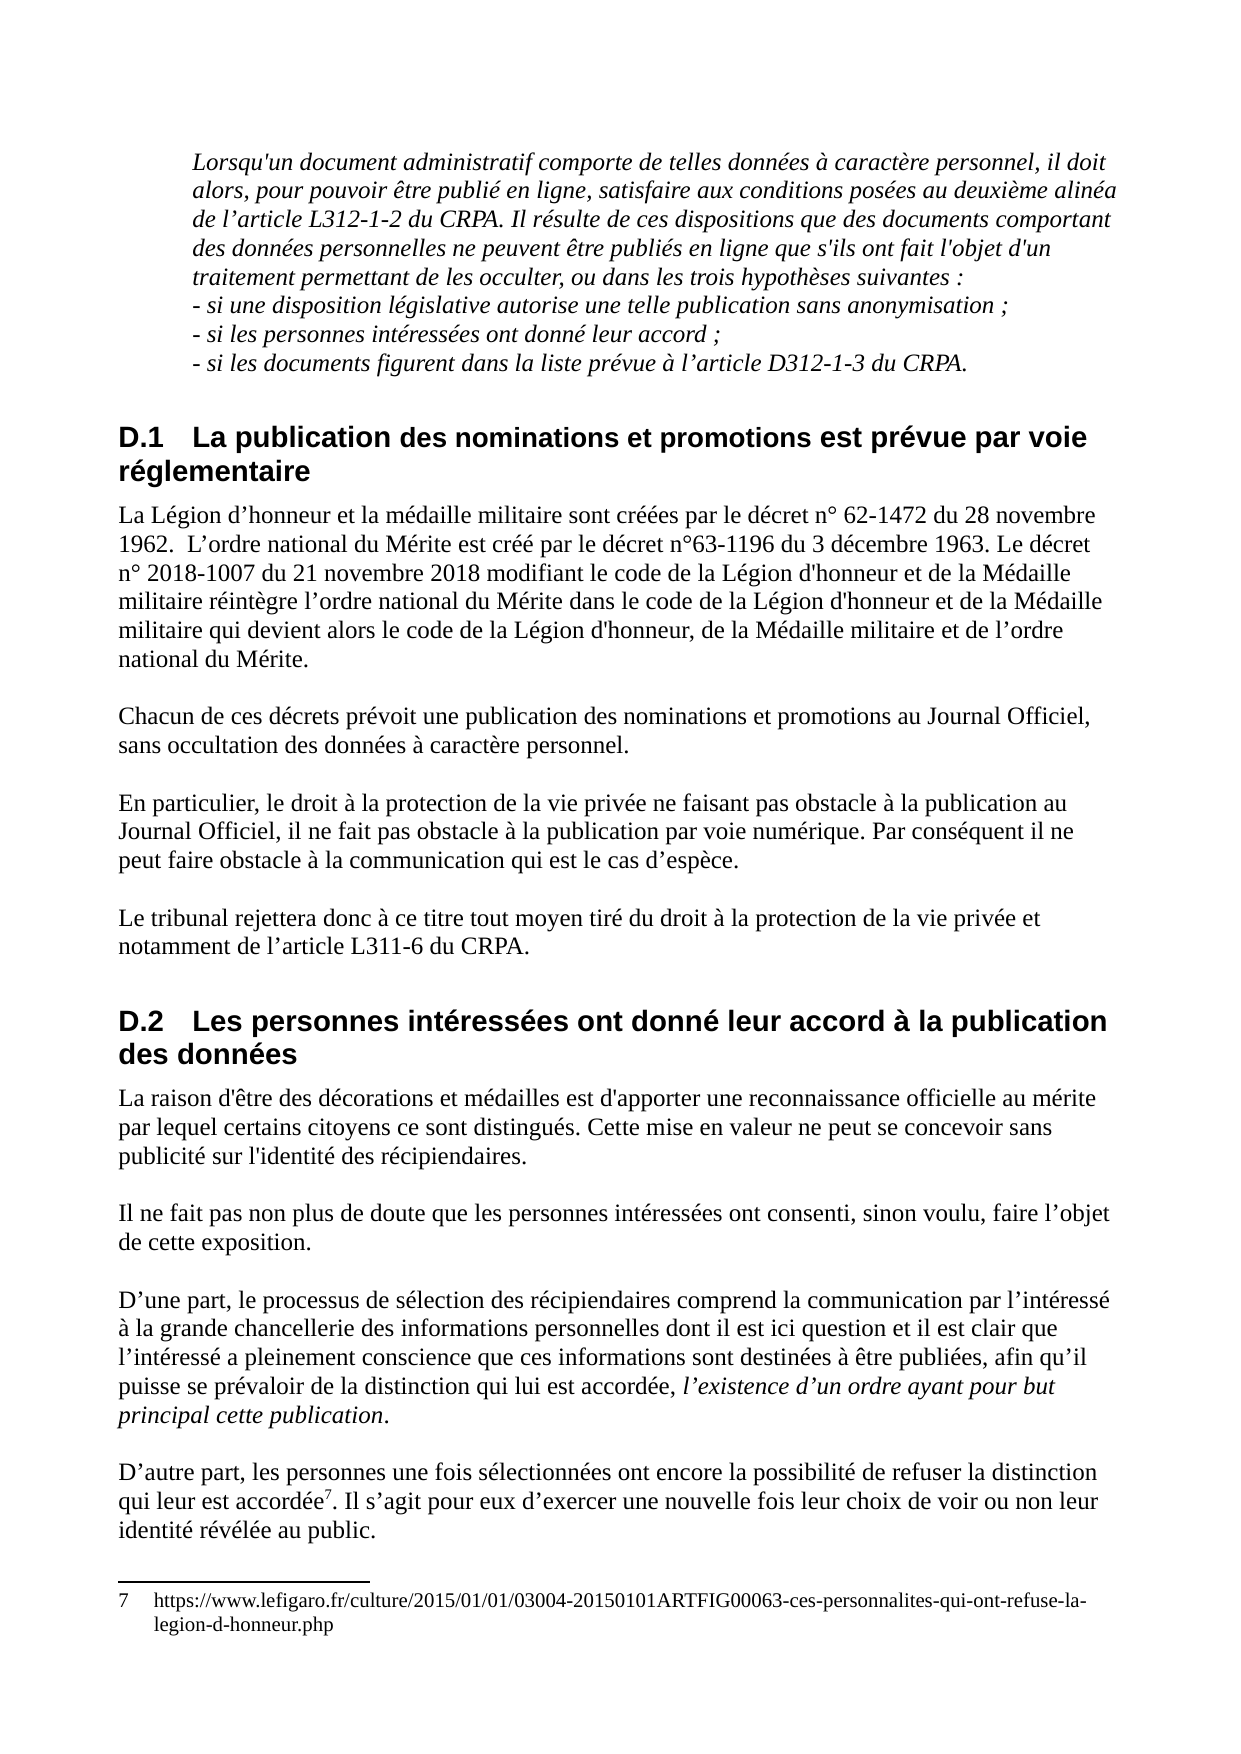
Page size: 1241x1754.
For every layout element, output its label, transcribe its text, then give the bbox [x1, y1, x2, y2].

text Lorsqu'un document administratif comporte de telles données à caractère personnel, il doit alors, pour pouvoir être publié en ligne, satisfaire aux conditions posées au deuxième alinéa de l’article L312-1-2 du CRPA. Il résulte de ces dispositions que des documents comportant des données personnelles ne peuvent être publiés en ligne que s'ils ont fait l'objet d'un traitement permettant de les occulter, ou dans les trois hypothèses suivantes : [192, 147, 1122, 291]
text - si une disposition législative autorise une telle publication sans anonymisation ; [192, 291, 1122, 319]
text D’une part, le processus de sélection des récipiendaires comprend la communication par l’intéressé à la grande chancellerie des informations personnelles dont il est ici question et il est clair que l’intéressé a pleinement conscience que ces informations sont destinées à être publiées, afin qu’il puisse se prévaloir de la distinction qui lui est accordée, l’existence d’un ordre ayant pour but principal cette publication. [118, 1285, 1122, 1428]
text https://www.lefigaro.fr/culture/2015/01/01/03004-20150101ARTFIG00063-ces-personnalites-qui-ont-refuse-la-legion-d-honneur.php [118, 1588, 1122, 1636]
subtitle La publication des nominations et promotions est prévue par voie réglementaire [118, 420, 1122, 488]
text Chacun de ces décrets prévoit une publication des nominations et promotions au Journal Officiel, sans occultation des données à caractère personnel. [118, 701, 1122, 759]
subtitle Les personnes intéressées ont donné leur accord à la publication des données [118, 1003, 1122, 1071]
text - si les documents figurent dans la liste prévue à l’article D312-1-3 du CRPA. [192, 348, 1122, 377]
text La Légion d’honneur et la médaille militaire sont créées par le décret n° 62-1472 du 28 novembre 1962. L’ordre national du Mérite est créé par le décret n°63-1196 du 3 décembre 1963. Le décret n° 2018-1007 du 21 novembre 2018 modifiant le code de la Légion d'honneur et de la Médaille militaire réintègre l’ordre national du Mérite dans le code de la Légion d'honneur et de la Médaille militaire qui devient alors le code de la Légion d'honneur, de la Médaille militaire et de l’ordre national du Mérite. [118, 500, 1122, 673]
text La raison d'être des décorations et médailles est d'apporter une reconnaissance officielle au mérite par lequel certains citoyens ce sont distingués. Cette mise en valeur ne peut se concevoir sans publicité sur l'identité des récipiendaires. [118, 1083, 1122, 1170]
text Le tribunal rejettera donc à ce titre tout moyen tiré du droit à la protection de la vie privée et notamment de l’article L311-6 du CRPA. [118, 903, 1122, 960]
text D’autre part, les personnes une fois sélectionnées ont encore la possibilité de refuser la distinction qui leur est accordée. Il s’agit pour eux d’exercer une nouvelle fois leur choix de voir ou non leur identité révélée au public. [118, 1457, 1122, 1543]
text - si les personnes intéressées ont donné leur accord ; [192, 319, 1122, 348]
text En particulier, le droit à la protection de la vie privée ne faisant pas obstacle à la publication au Journal Officiel, il ne fait pas obstacle à la publication par voie numérique. Par conséquent il ne peut faire obstacle à la communication qui est le cas d’espèce. [118, 788, 1122, 874]
text Il ne fait pas non plus de doute que les personnes intéressées ont consenti, sinon voulu, faire l’objet de cette exposition. [118, 1198, 1122, 1256]
